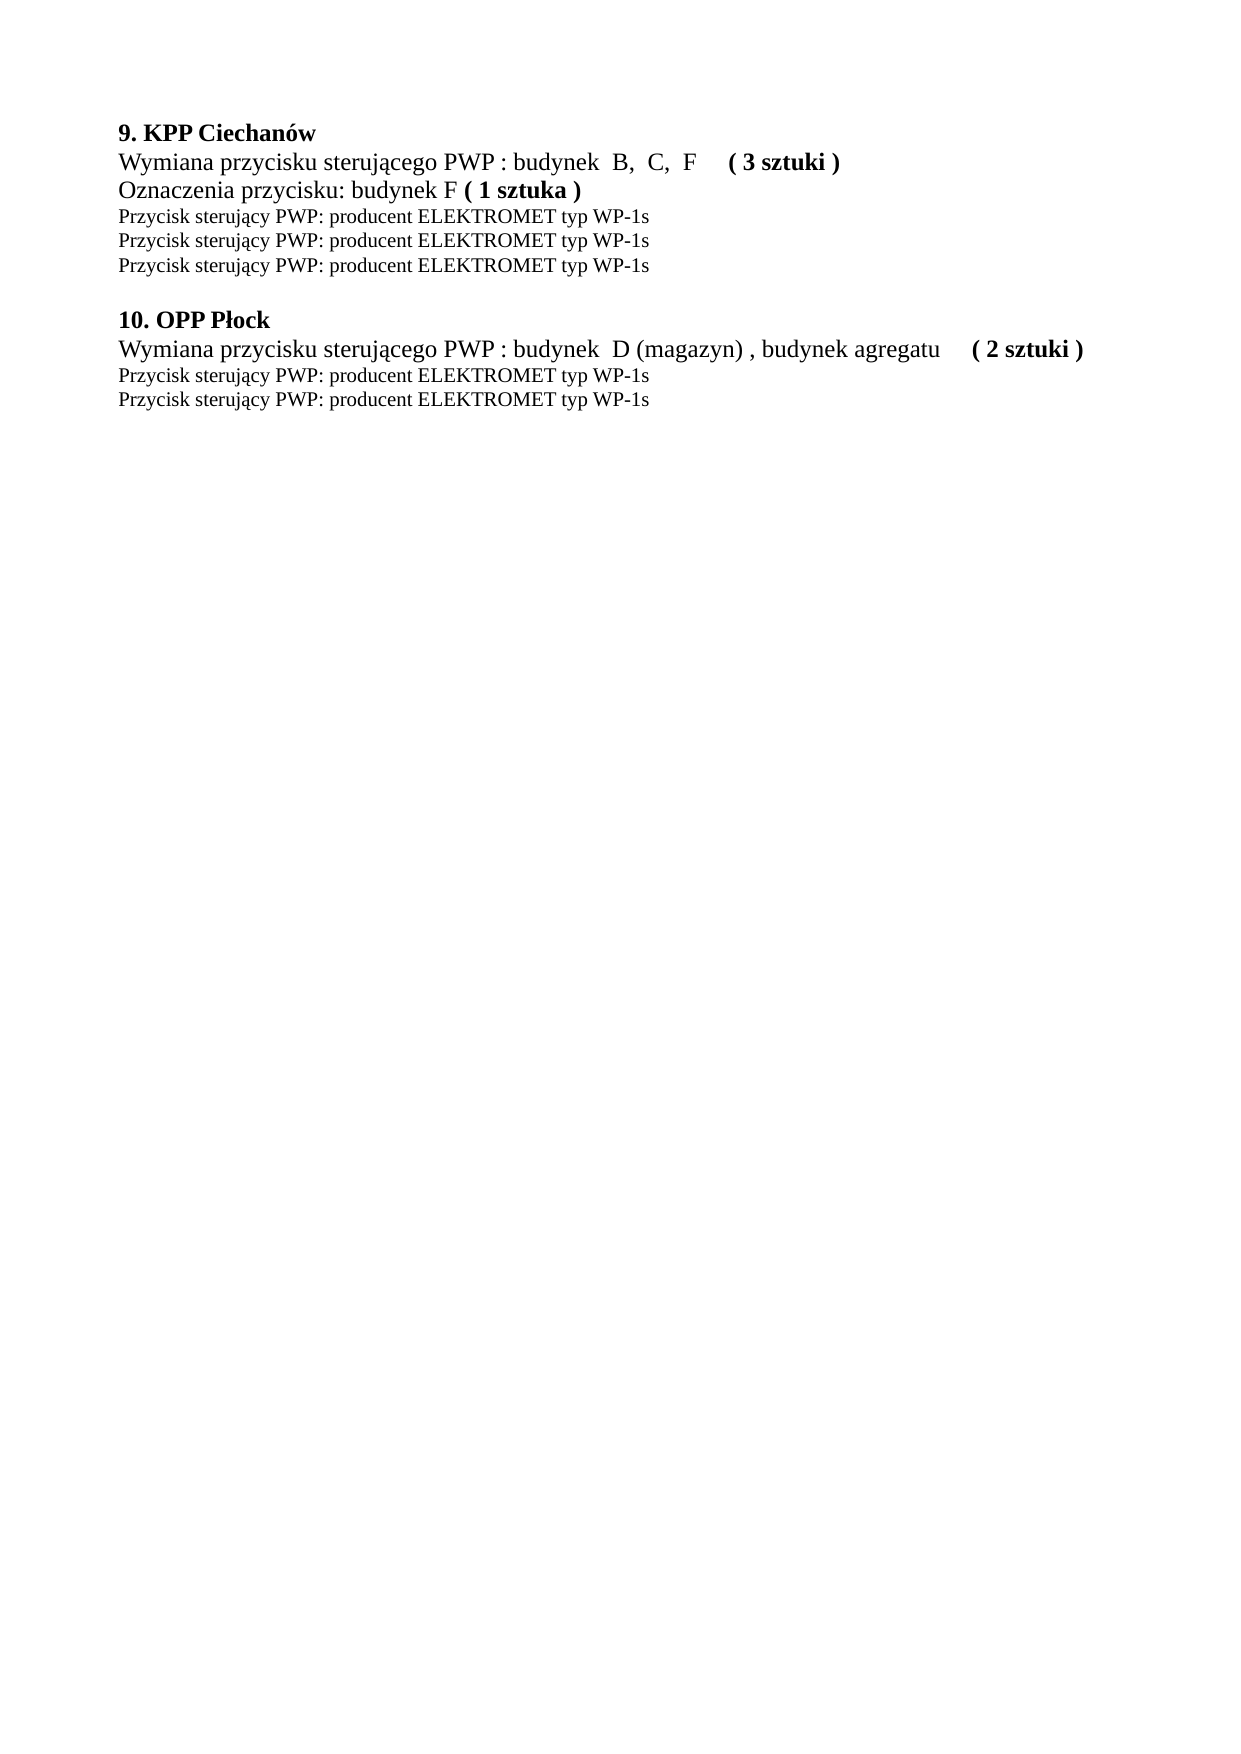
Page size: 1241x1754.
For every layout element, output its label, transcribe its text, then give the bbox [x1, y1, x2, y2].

text Przycisk sterujący PWP: producent ELEKTROMET typ WP-1s [118, 204, 1122, 228]
text Wymiana przycisku sterującego PWP : budynek B, C, F ( 3 sztuki ) [118, 147, 1122, 176]
text Przycisk sterujący PWP: producent ELEKTROMET typ WP-1s [118, 252, 1122, 277]
text 9. KPP Ciechanów [118, 118, 1122, 147]
text Przycisk sterujący PWP: producent ELEKTROMET typ WP-1s [118, 387, 1122, 411]
text Oznaczenia przycisku: budynek F ( 1 sztuka ) [118, 176, 1122, 204]
text Przycisk sterujący PWP: producent ELEKTROMET typ WP-1s [118, 363, 1122, 387]
text Przycisk sterujący PWP: producent ELEKTROMET typ WP-1s [118, 228, 1122, 252]
text 10. OPP Płock [118, 305, 1122, 334]
text Wymiana przycisku sterującego PWP : budynek D (magazyn) , budynek agregatu ( 2 sztuki ) [118, 334, 1122, 363]
